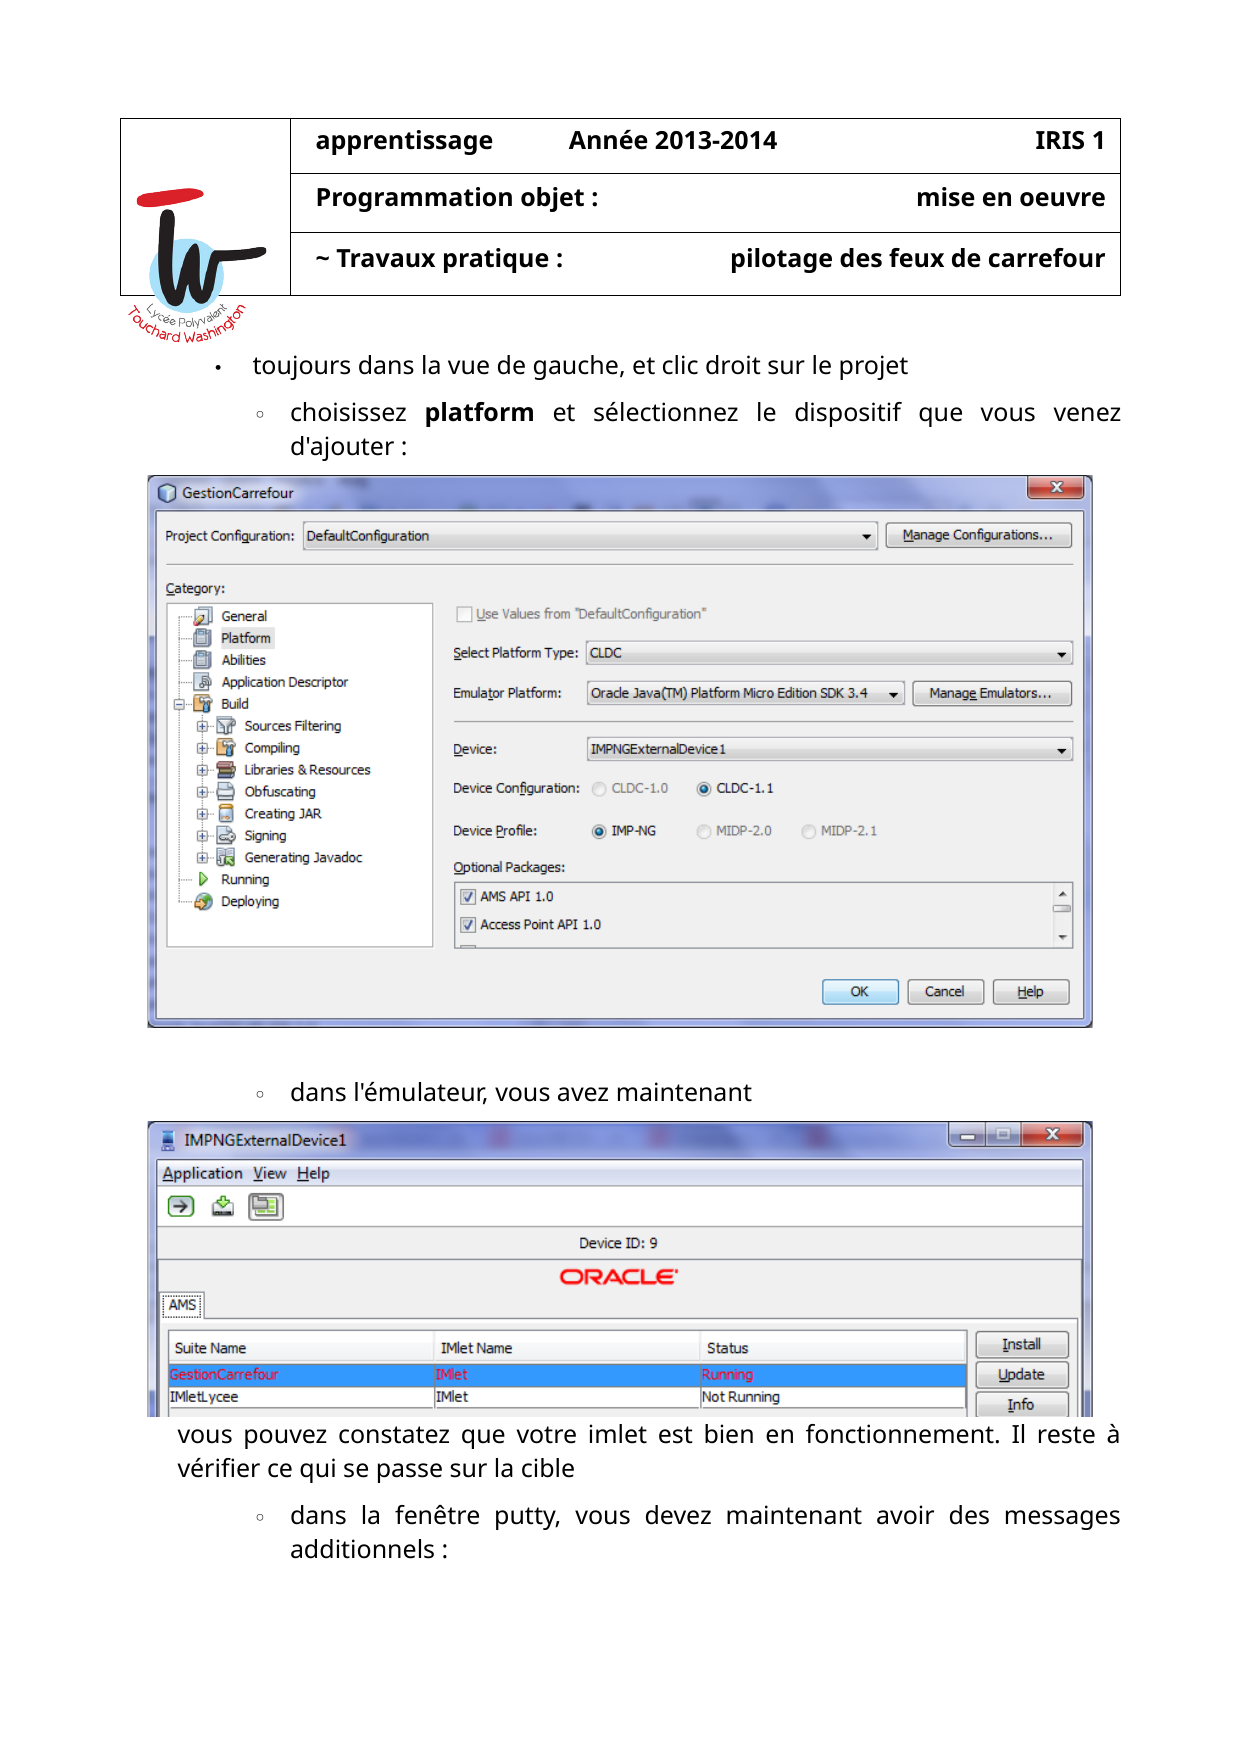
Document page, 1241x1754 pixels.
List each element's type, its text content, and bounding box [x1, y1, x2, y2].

list dans la fenêtre putty, vous devez maintenant avoir des messages additionnels : [252, 1498, 1122, 1566]
list dans l'émulateur, vous avez maintenant [252, 1074, 1122, 1109]
text vous pouvez constatez que votre imlet est bien en fonctionnement. Il reste à vérifier ce qui se passe sur la cible [177, 1121, 1122, 1485]
list choisissez platform et sélectionnez le dispositif que vous venez d'ajouter : [252, 394, 1122, 463]
list toujours dans la vue de gauche, et clic droit sur le projet [215, 348, 1122, 382]
